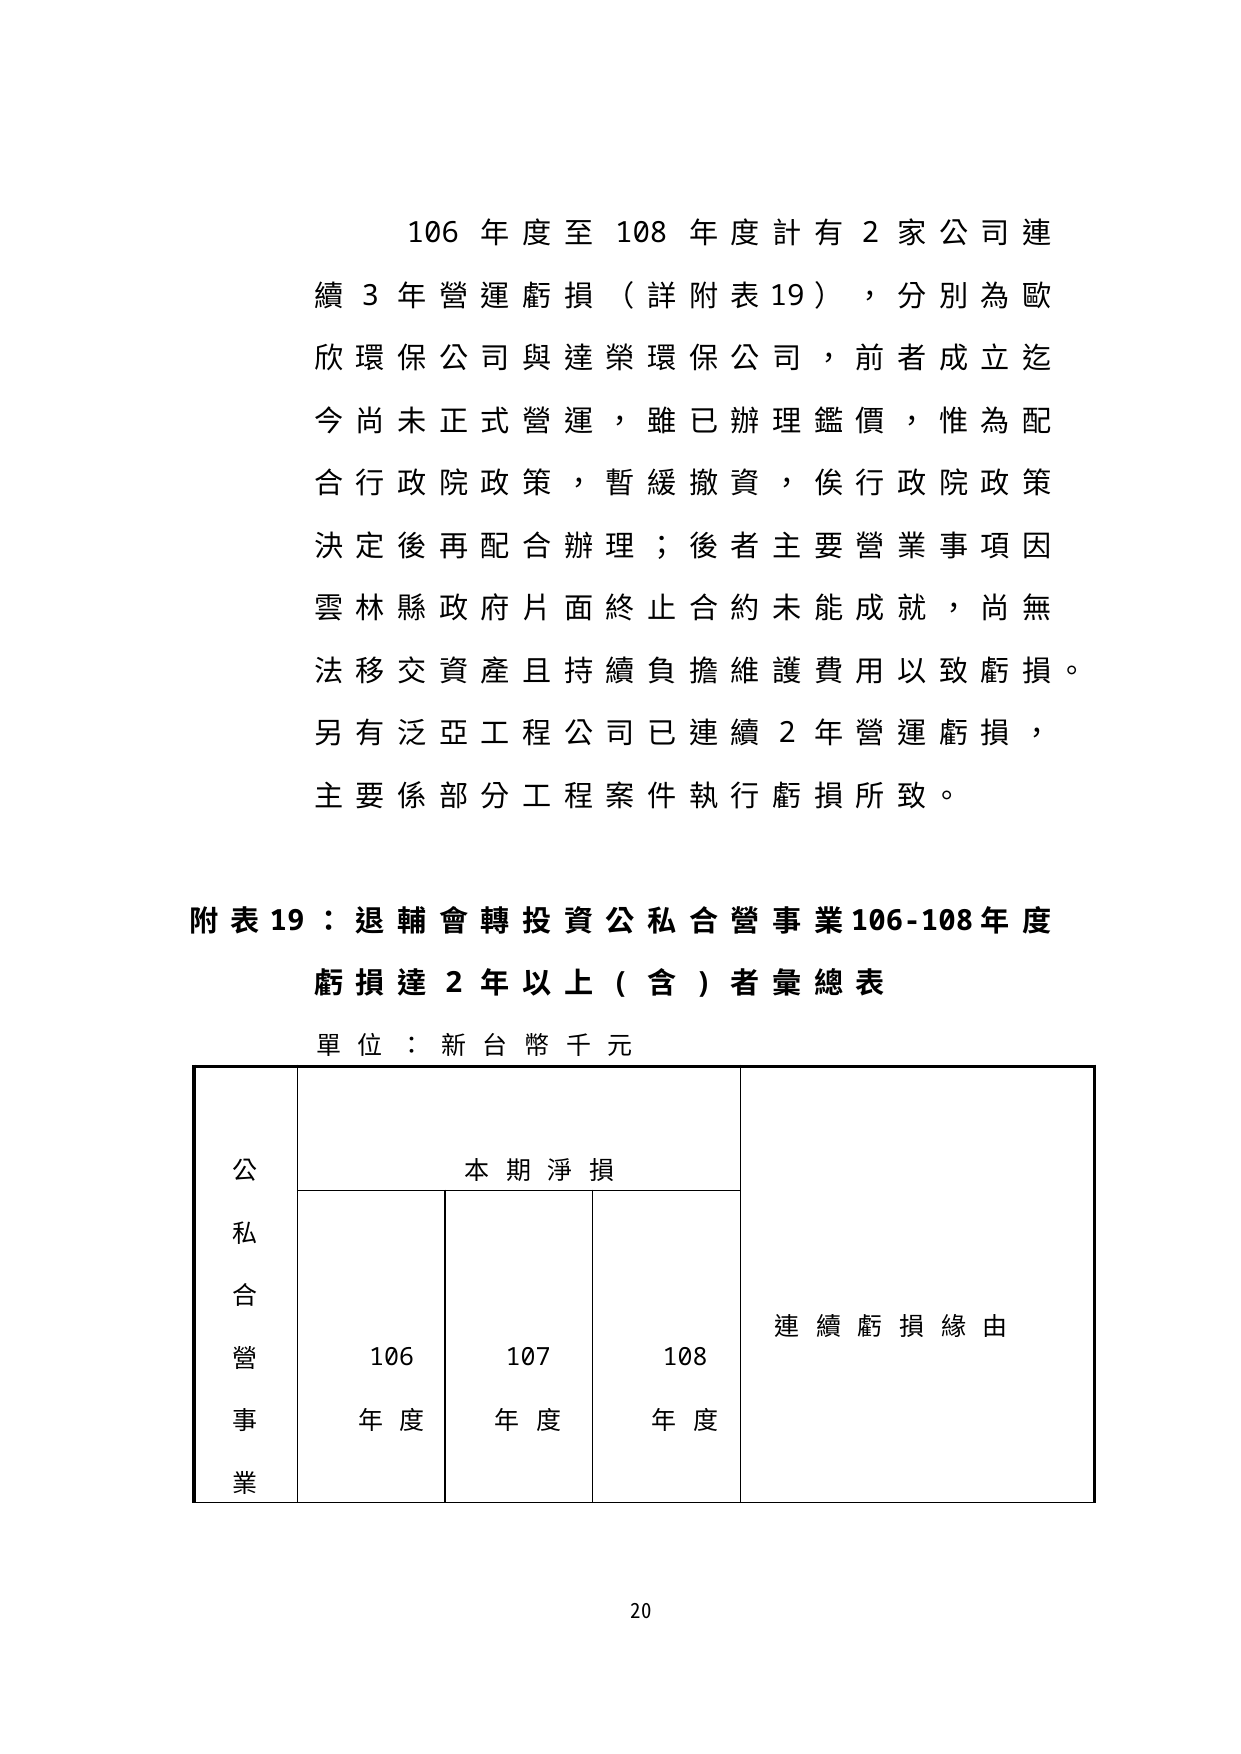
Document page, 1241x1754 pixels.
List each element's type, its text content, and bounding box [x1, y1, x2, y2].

table_cell 108年度 [593, 1191, 740, 1502]
table_header 本期淨損 [298, 1068, 740, 1189]
table_cell 107年度 [446, 1191, 592, 1502]
table_header 公私合營事業 [196, 1068, 297, 1502]
text 106年度至108年度計有2家公司連續3年營運虧損（詳附表19），分別為歐欣環保公司與達榮環保公司，前者成立迄今尚未正式營運，雖已辦理鑑價，惟為配合行政院政策，暫緩撤資，俟行政院政策決定後再配合辦理；後者主要營業事項因雲林縣政府片面終止合約未能成就，尚無法移交資產且持續負擔維護費用以致虧損。另有泛亞工程公司已連續2年營運虧損，主要係部分工程案件執行虧損所致。 [301, 189, 1058, 814]
table_cell 106年度 [298, 1191, 444, 1502]
table_header 連續虧損緣由 [741, 1068, 1093, 1502]
text 附表19：退輔會轉投資公私合營事業106-108年度虧損達2年以上(含)者彙總表 單位：新台幣千元 [183, 877, 1058, 1064]
